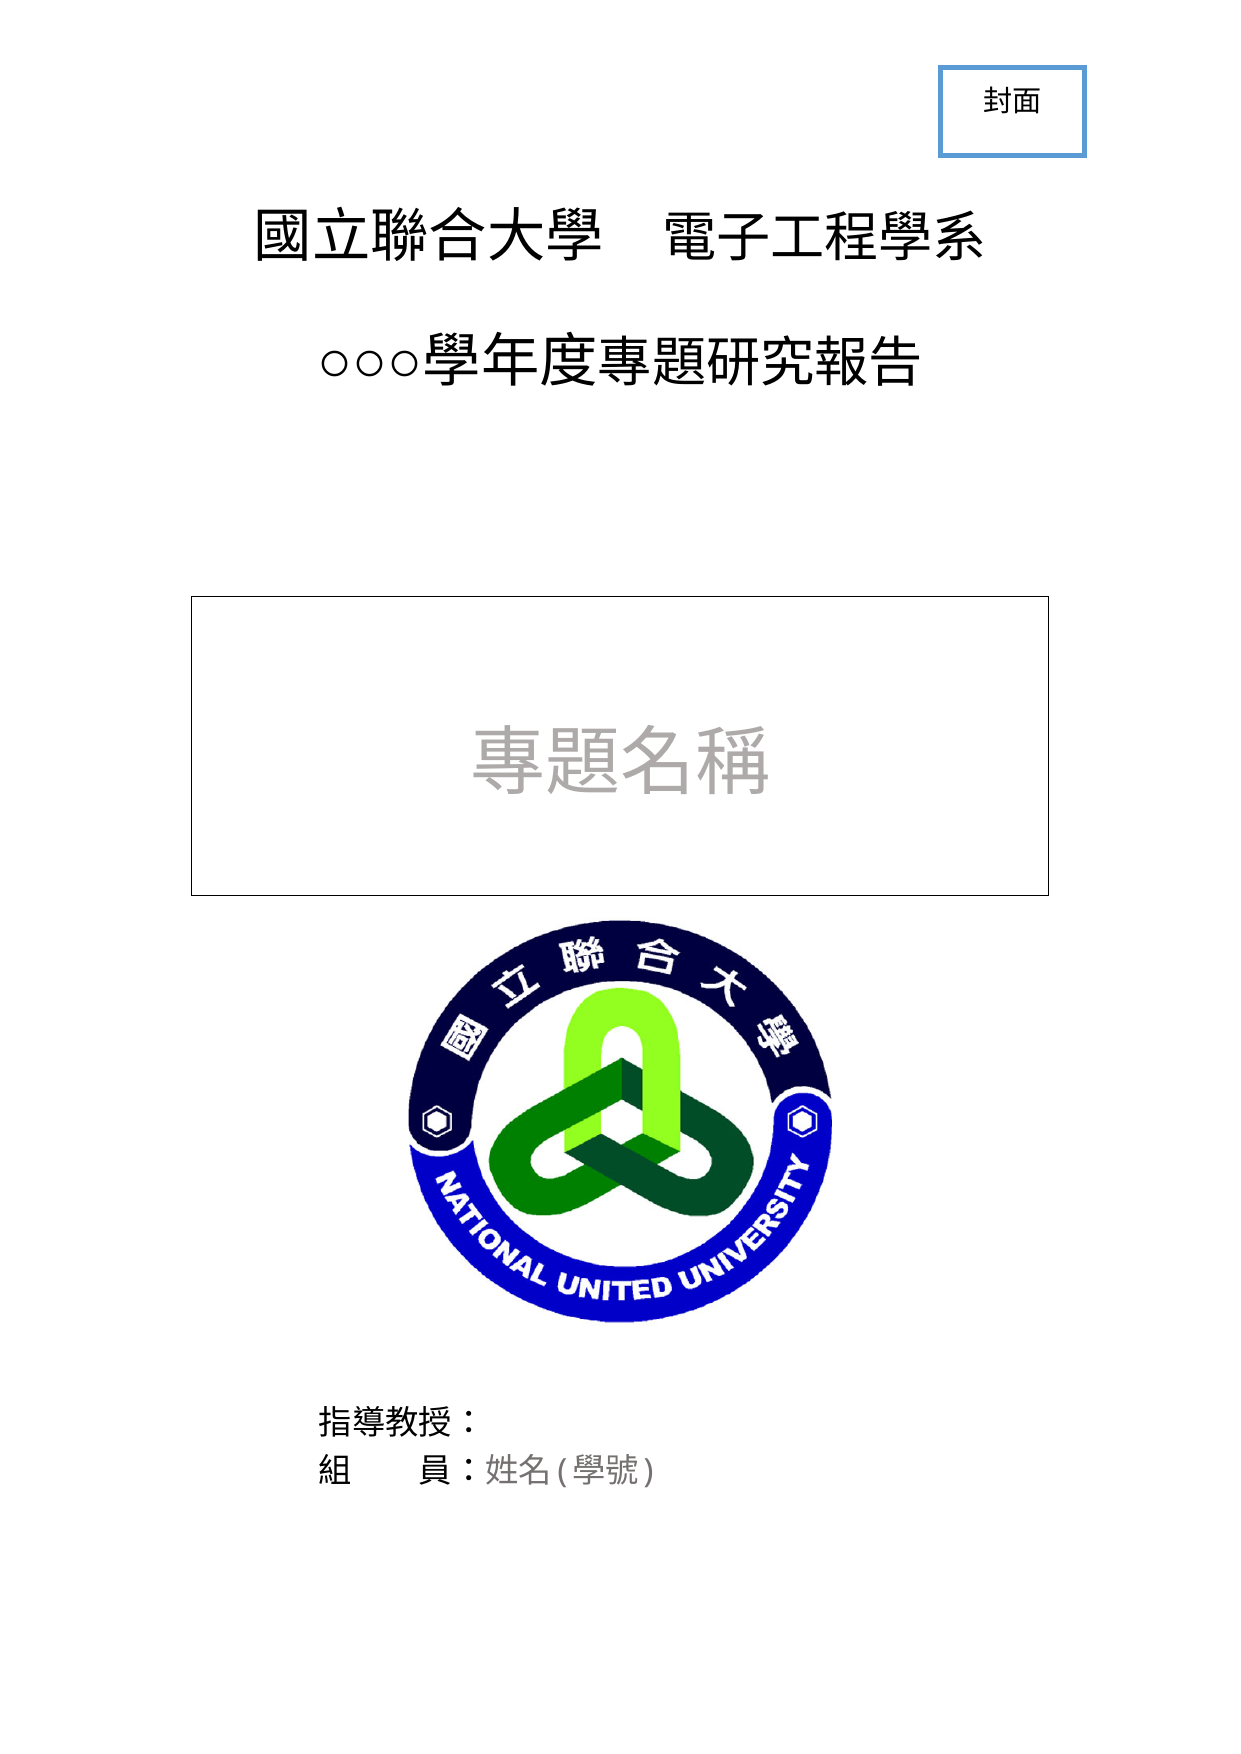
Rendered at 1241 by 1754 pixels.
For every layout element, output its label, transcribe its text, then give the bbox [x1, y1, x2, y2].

text 封面 [958, 77, 1067, 119]
table_header 專題名稱 [192, 597, 1048, 895]
text ○○○學年度專題研究報告 [187, 283, 1053, 408]
text 指導教授： [187, 1396, 1053, 1444]
text 組 員：姓名(學號) [187, 1444, 1053, 1493]
text 國立聯合大學 電子工程學系 [943, 70, 1082, 153]
text 國立聯合大學 電子工程學系 [187, 66, 1053, 283]
